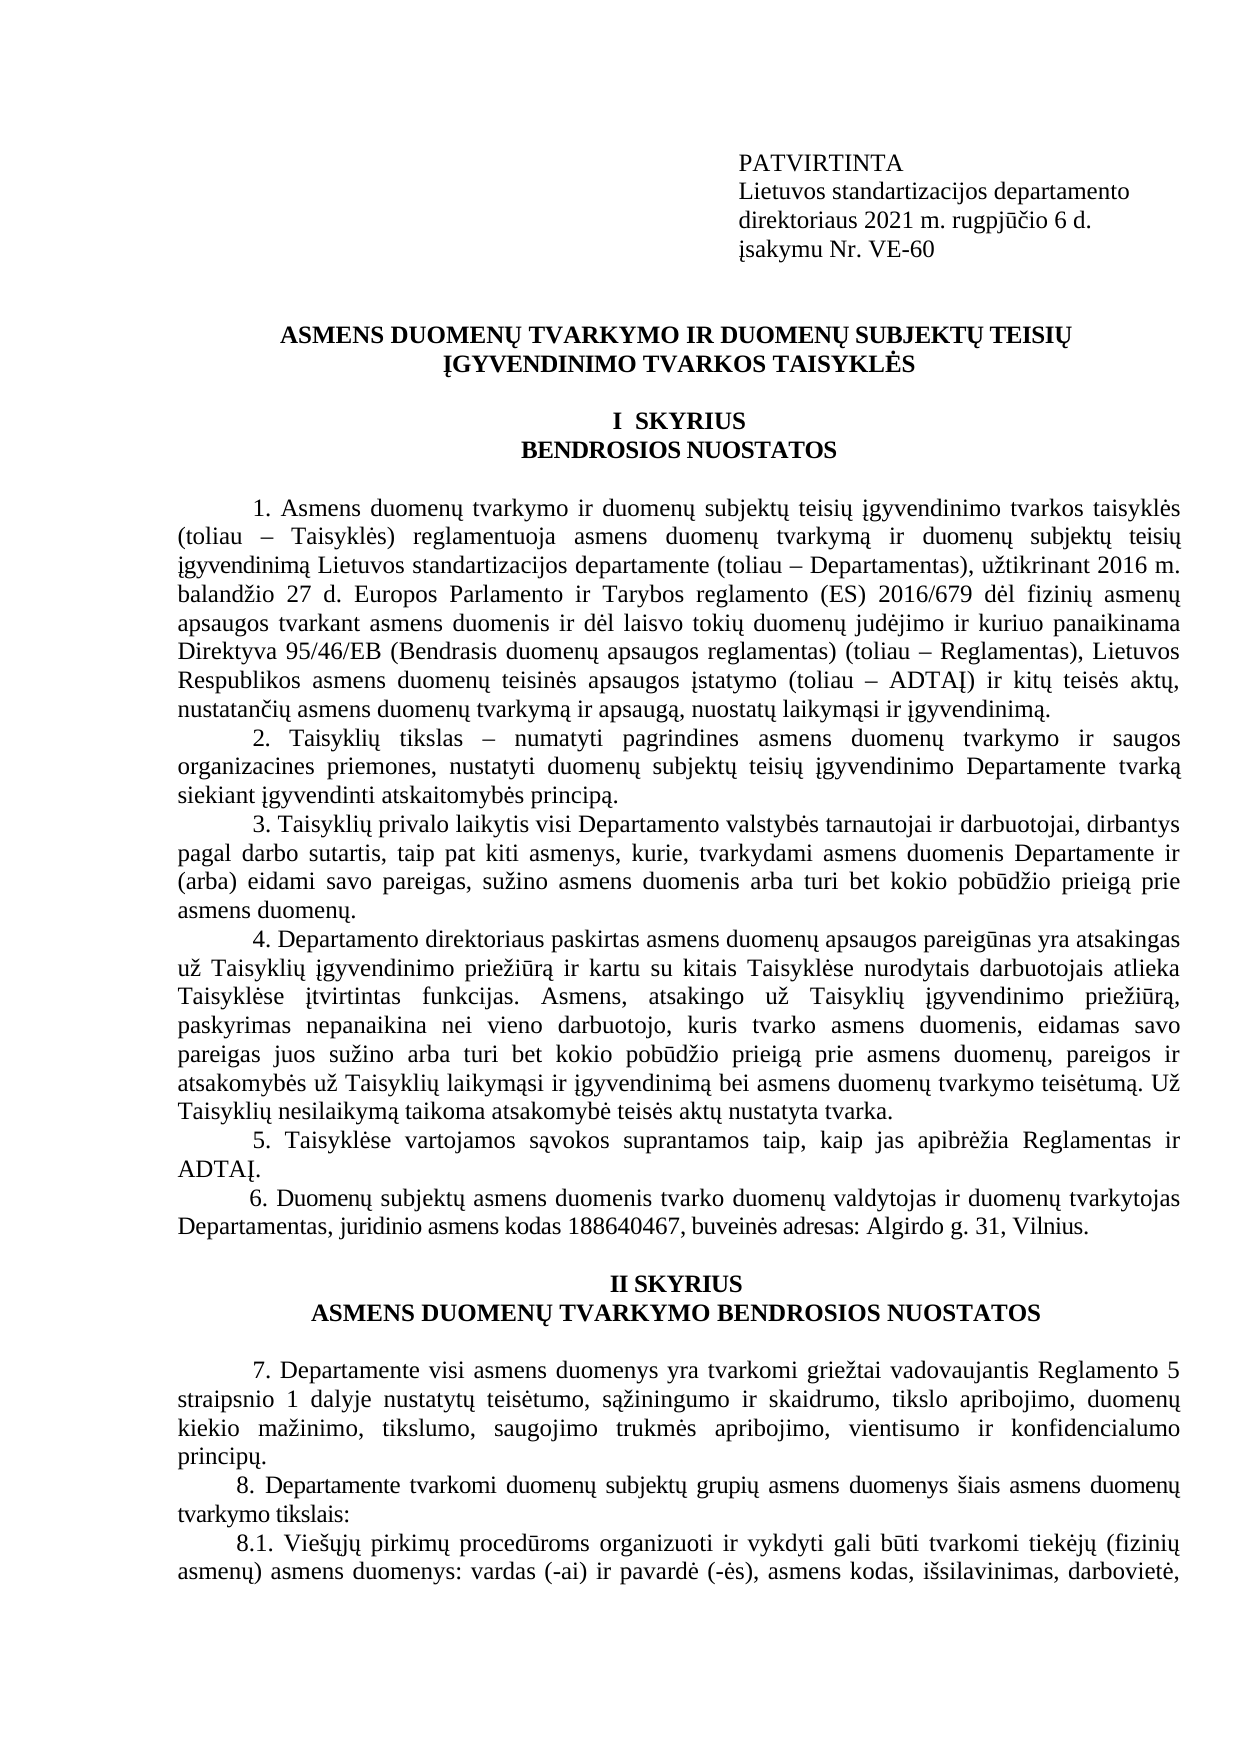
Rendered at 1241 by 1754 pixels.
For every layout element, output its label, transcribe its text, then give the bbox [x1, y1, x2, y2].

text 6. Duomenų subjektų asmens duomenis tvarko duomenų valdytojas ir duomenų tvarkytojas Departamentas, juridinio asmens kodas 188640467, buveinės adresas: Algirdo g. 31, Vilnius. [177, 1183, 1181, 1240]
text ĮGYVENDINIMO TVARKOS TAISYKLĖS [177, 349, 1181, 378]
text ASMENS DUOMENŲ TVARKYMO IR DUOMENŲ SUBJEKTŲ TEISIŲ [177, 320, 1181, 349]
text II SKYRIUS [177, 1269, 1181, 1298]
text BENDROSIOS NUOSTATOS [177, 435, 1181, 464]
text 1. Asmens duomenų tvarkymo ir duomenų subjektų teisių įgyvendinimo tvarkos taisyklės (toliau – Taisyklės) reglamentuoja asmens duomenų tvarkymą ir duomenų subjektų teisių įgyvendinimą Lietuvos standartizacijos departamente (toliau – Departamentas), užtikrinant 2016 m. balandžio 27 d. Europos Parlamento ir Tarybos reglamento (ES) 2016/679 dėl fizinių asmenų apsaugos tvarkant asmens duomenis ir dėl laisvo tokių duomenų judėjimo ir kuriuo panaikinama Direktyva 95/46/EB (Bendrasis duomenų apsaugos reglamentas) (toliau – Reglamentas), Lietuvos Respublikos asmens duomenų teisinės apsaugos įstatymo (toliau – ADTAĮ) ir kitų teisės aktų, nustatančių asmens duomenų tvarkymą ir apsaugą, nuostatų laikymąsi ir įgyvendinimą. [177, 493, 1181, 723]
text 4. Departamento direktoriaus paskirtas asmens duomenų apsaugos pareigūnas yra atsakingas už Taisyklių įgyvendinimo priežiūrą ir kartu su kitais Taisyklėse nurodytais darbuotojais atlieka Taisyklėse įtvirtintas funkcijas. Asmens, atsakingo už Taisyklių įgyvendinimo priežiūrą, paskyrimas nepanaikina nei vieno darbuotojo, kuris tvarko asmens duomenis, eidamas savo pareigas juos sužino arba turi bet kokio pobūdžio prieigą prie asmens duomenų, pareigos ir atsakomybės už Taisyklių laikymąsi ir įgyvendinimą bei asmens duomenų tvarkymo teisėtumą. Už Taisyklių nesilaikymą taikoma atsakomybė teisės aktų nustatyta tvarka. [177, 924, 1181, 1125]
text 3. Taisyklių privalo laikytis visi Departamento valstybės tarnautojai ir darbuotojai, dirbantys pagal darbo sutartis, taip pat kiti asmenys, kurie, tvarkydami asmens duomenis Departamente ir (arba) eidami savo pareigas, sužino asmens duomenis arba turi bet kokio pobūdžio prieigą prie asmens duomenų. [177, 809, 1181, 924]
text ASMENS DUOMENŲ TVARKYMO BENDROSIOS NUOSTATOS [177, 1298, 1181, 1326]
text 8. Departamente tvarkomi duomenų subjektų grupių asmens duomenys šiais asmens duomenų tvarkymo tikslais: [177, 1470, 1181, 1528]
text 2. Taisyklių tikslas – numatyti pagrindines asmens duomenų tvarkymo ir saugos organizacines priemones, nustatyti duomenų subjektų teisių įgyvendinimo Departamente tvarką siekiant įgyvendinti atskaitomybės principą. [177, 723, 1181, 809]
text Lietuvos standartizacijos departamento [738, 176, 1181, 205]
text I SKYRIUS [177, 406, 1181, 435]
text direktoriaus 2021 m. rugpjūčio 6 d. [738, 205, 1181, 234]
text PATVIRTINTA [738, 148, 1181, 176]
text 5. Taisyklėse vartojamos sąvokos suprantamos taip, kaip jas apibrėžia Reglamentas ir ADTAĮ. [177, 1125, 1181, 1183]
text įsakymu Nr. VE-60 [738, 234, 1181, 263]
text 8.1. Viešųjų pirkimų procedūroms organizuoti ir vykdyti gali būti tvarkomi tiekėjų (fizinių asmenų) asmens duomenys: vardas (-ai) ir pavardė (-ės), asmens kodas, išsilavinimas, darbovietė, [177, 1528, 1181, 1585]
text 7. Departamente visi asmens duomenys yra tvarkomi griežtai vadovaujantis Reglamento 5 straipsnio 1 dalyje nustatytų teisėtumo, sąžiningumo ir skaidrumo, tikslo apribojimo, duomenų kiekio mažinimo, tikslumo, saugojimo trukmės apribojimo, vientisumo ir konfidencialumo principų. [177, 1355, 1181, 1470]
